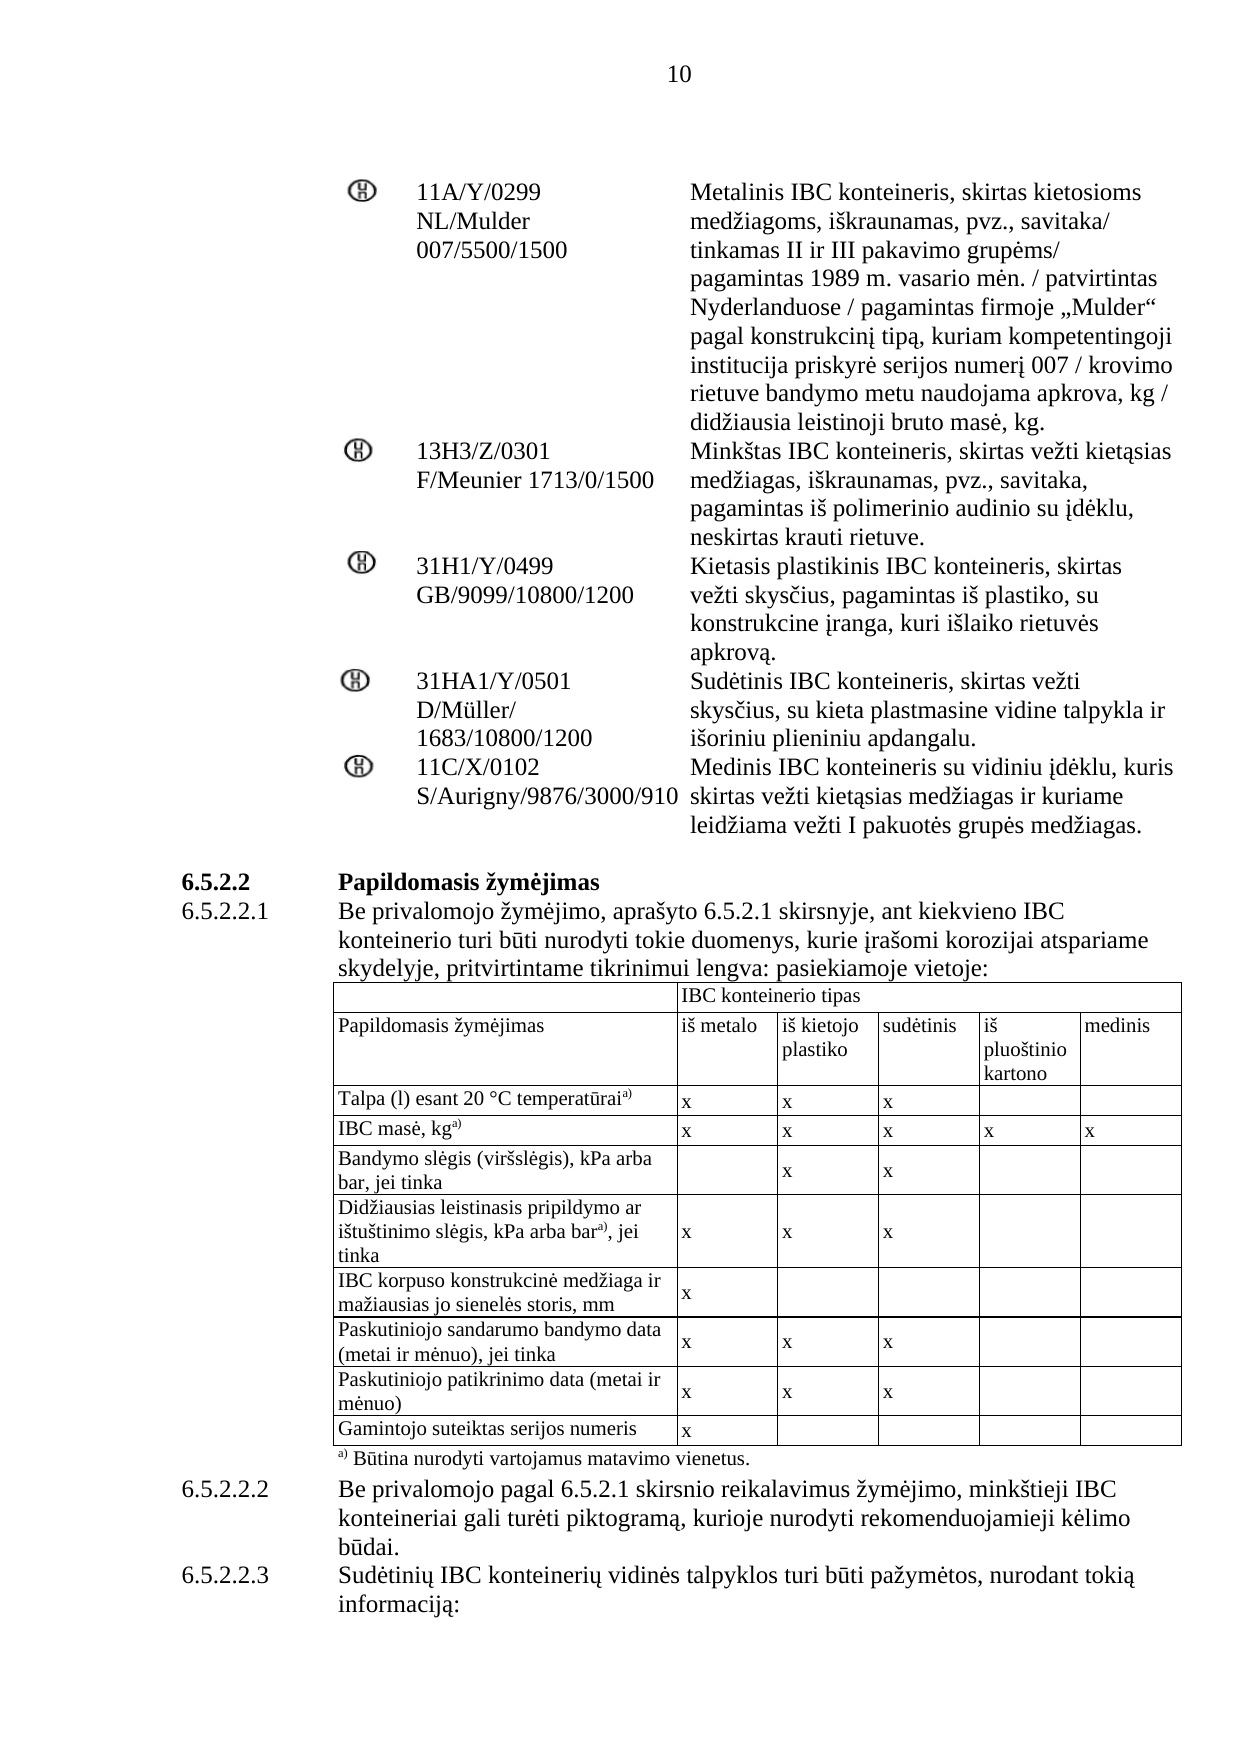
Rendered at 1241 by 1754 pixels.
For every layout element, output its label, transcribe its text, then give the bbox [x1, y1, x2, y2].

table_cell x [778, 1086, 878, 1115]
table_cell [334, 666, 412, 752]
table_cell iš metalo [678, 1013, 777, 1085]
table_cell [177, 1085, 333, 1115]
table_cell [177, 1194, 333, 1267]
table_cell [177, 666, 334, 752]
table_cell x [879, 1367, 979, 1415]
table_cell x [778, 1116, 878, 1145]
table_cell 6.5.2.2 6.5.2.2.1 [177, 867, 334, 982]
table_cell [177, 177, 334, 436]
table_cell x [778, 1146, 878, 1194]
table_cell Talpa (l) esant 20 °C temperatūraia) [334, 1086, 677, 1115]
table_cell [177, 1445, 334, 1474]
table_cell [980, 1268, 1080, 1316]
table_cell 31H1/Y/0499 GB/9099/10800/1200 [412, 551, 686, 666]
table_cell [334, 177, 412, 436]
table_cell a) Būtina nurodyti vartojamus matavimo vienetus. [334, 1446, 1181, 1474]
table_cell 11A/Y/0299 NL/Mulder 007/5500/1500 [412, 177, 686, 436]
table_cell [177, 752, 334, 838]
table_cell x [678, 1268, 777, 1316]
table_cell [177, 551, 334, 666]
table_cell x [879, 1116, 979, 1145]
table_cell [879, 1268, 979, 1316]
table_cell [177, 1415, 333, 1444]
table_cell x [778, 1195, 878, 1267]
table_cell [334, 551, 412, 666]
table_cell x [678, 1195, 777, 1267]
table_cell [980, 1416, 1080, 1444]
table_cell [177, 1366, 333, 1415]
table_cell medinis [1081, 1013, 1181, 1085]
table_cell IBC masė, kga) [334, 1116, 677, 1145]
table_cell [1081, 1416, 1181, 1444]
table_cell [678, 1146, 777, 1194]
table_cell x [778, 1367, 878, 1415]
table_cell [334, 983, 677, 1012]
table_cell [1081, 1086, 1181, 1115]
table_cell [334, 436, 412, 551]
table_cell [177, 1012, 333, 1085]
table_cell 11C/X/0102 S/Aurigny/9876/3000/910 [412, 752, 686, 838]
table_cell sudėtinis [879, 1013, 979, 1085]
table_cell [778, 1416, 878, 1444]
table_cell x [879, 1195, 979, 1267]
table_cell [980, 1367, 1080, 1415]
table_cell [177, 982, 333, 1012]
table_cell [177, 436, 334, 551]
table_cell Gamintojo suteiktas serijos numeris [334, 1416, 677, 1444]
table_cell 6.5.2.2.2 [177, 1474, 334, 1561]
table_cell [1081, 1318, 1181, 1366]
table_cell [177, 1316, 333, 1366]
table_cell [1081, 1146, 1181, 1194]
table_cell x [678, 1367, 777, 1415]
table_cell x [678, 1318, 777, 1366]
table_cell [177, 1115, 333, 1145]
table_cell x [778, 1318, 878, 1366]
table_cell x [1081, 1116, 1181, 1145]
table_cell x [879, 1086, 979, 1115]
table_cell x [678, 1116, 777, 1145]
table_cell [177, 1145, 333, 1194]
table_cell [980, 1146, 1080, 1194]
table_cell [879, 1416, 979, 1444]
table_cell [1081, 1367, 1181, 1415]
table_cell [778, 1268, 878, 1316]
table_cell x [879, 1146, 979, 1194]
table_cell 6.5.2.2.3 [177, 1561, 334, 1618]
table_cell x [980, 1116, 1080, 1145]
table_cell [980, 1318, 1080, 1366]
table_cell [334, 752, 412, 838]
table_cell x [678, 1086, 777, 1115]
table_cell [1081, 1268, 1181, 1316]
table_cell x [678, 1416, 777, 1444]
table_cell Papildomasis žymėjimas [334, 1013, 677, 1085]
table_cell [980, 1195, 1080, 1267]
table_cell [177, 1267, 333, 1316]
table_cell 13H3/Z/0301 F/Meunier 1713/0/1500 [412, 436, 686, 551]
table_cell [980, 1086, 1080, 1115]
table_cell x [879, 1318, 979, 1366]
table_cell iš kietojo plastiko [778, 1013, 878, 1085]
table_cell IBC konteinerio tipas [678, 983, 1181, 1012]
table_cell [1081, 1195, 1181, 1267]
